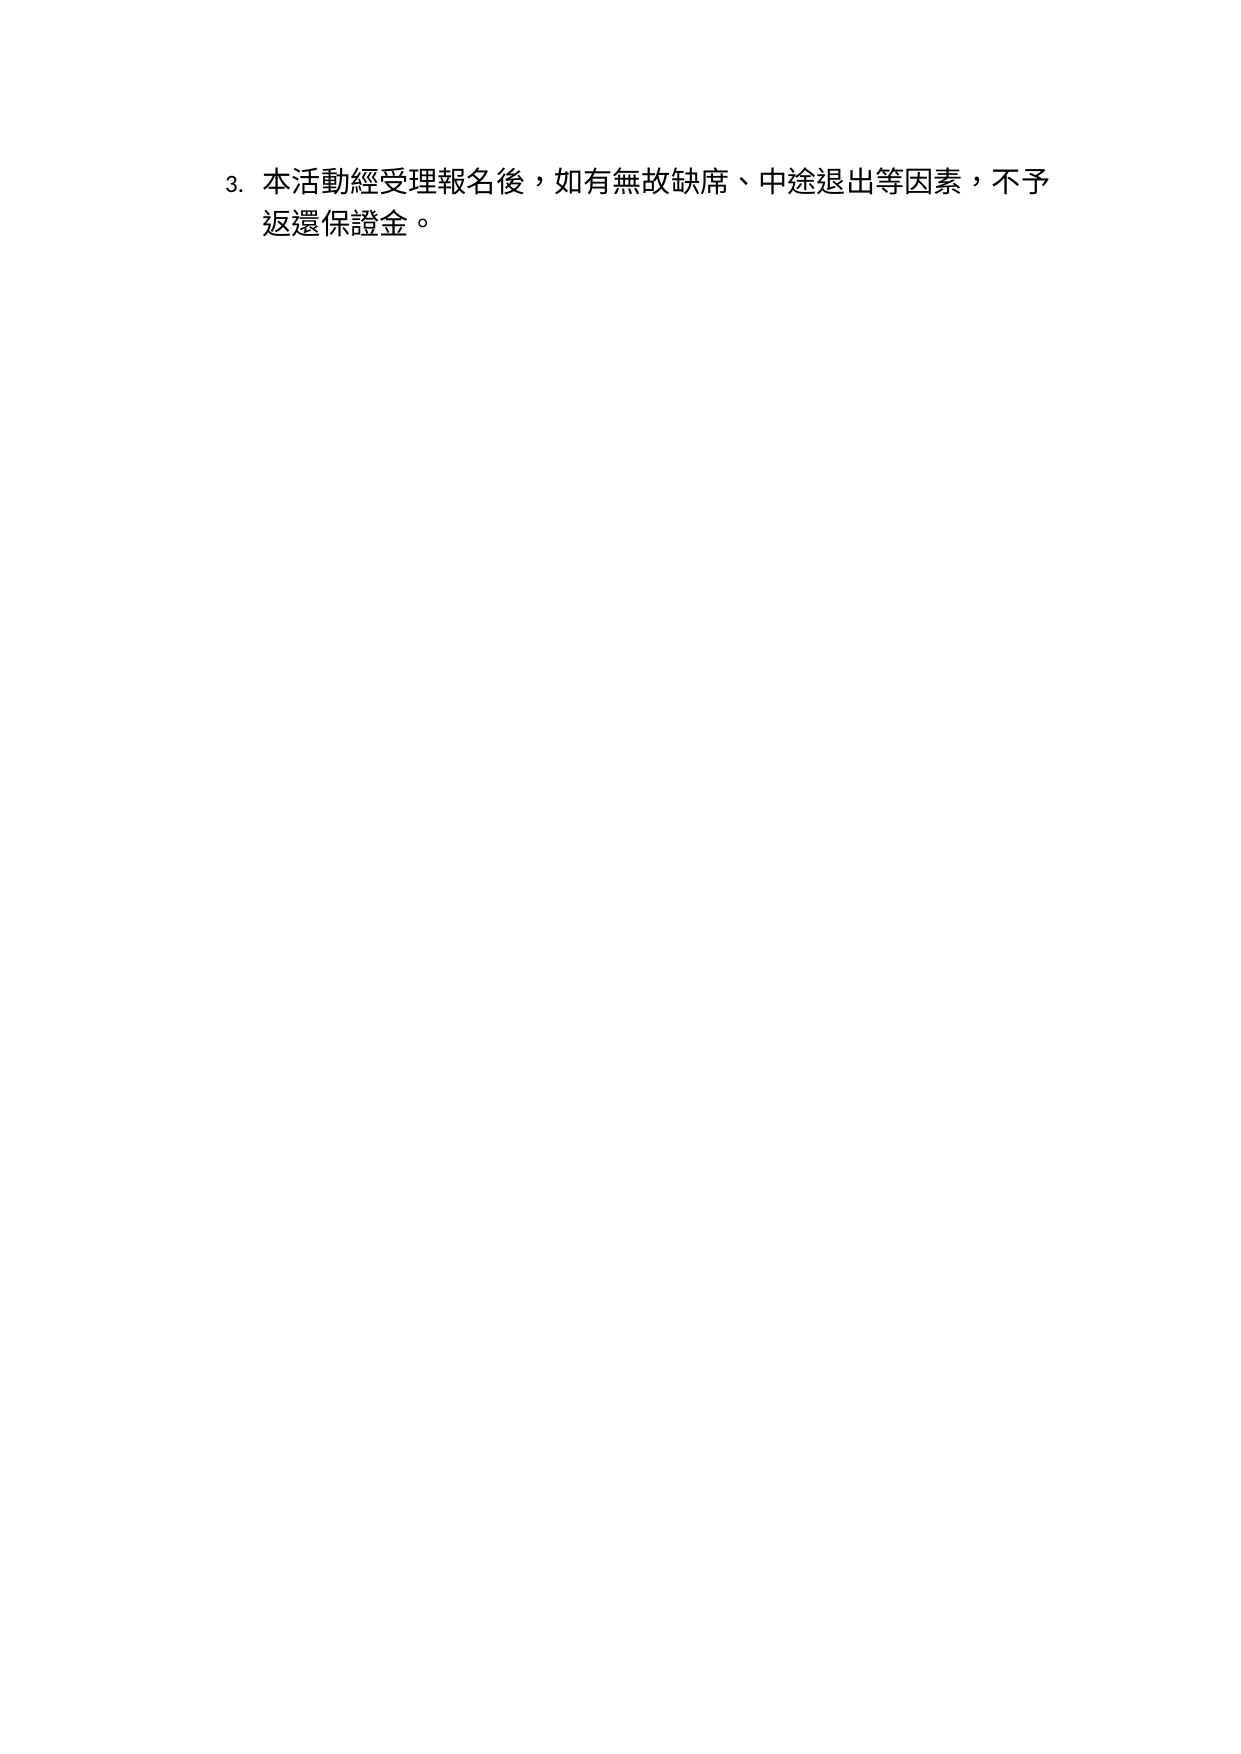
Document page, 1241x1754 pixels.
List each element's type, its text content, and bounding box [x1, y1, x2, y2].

list 本活動經受理報名後，如有無故缺席、中途退出等因素，不予返還保證金。 [225, 158, 1053, 243]
